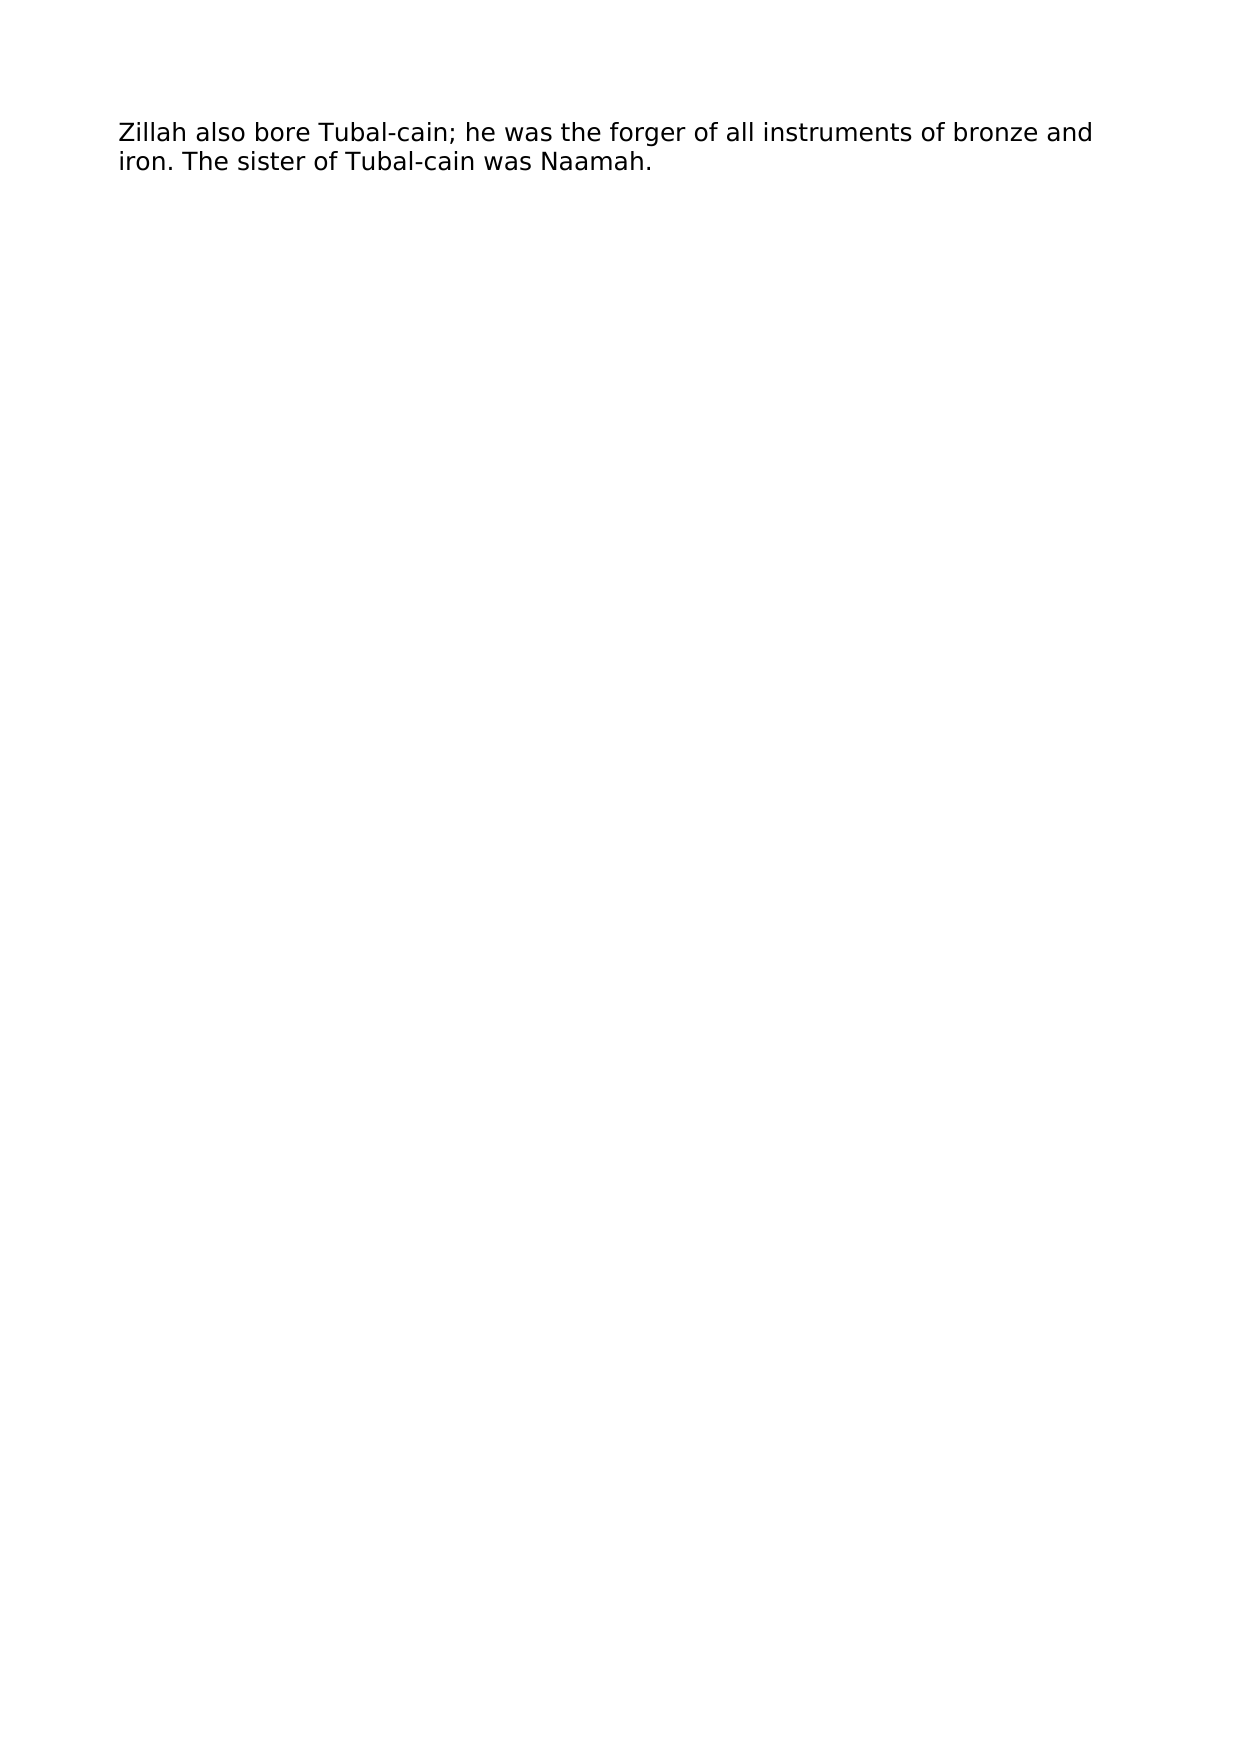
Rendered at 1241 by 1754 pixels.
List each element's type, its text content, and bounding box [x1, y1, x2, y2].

text Zillah also bore Tubal-cain; he was the forger of all instruments of bronze and iron. The sister of Tubal-cain was Naamah. [118, 118, 1122, 176]
